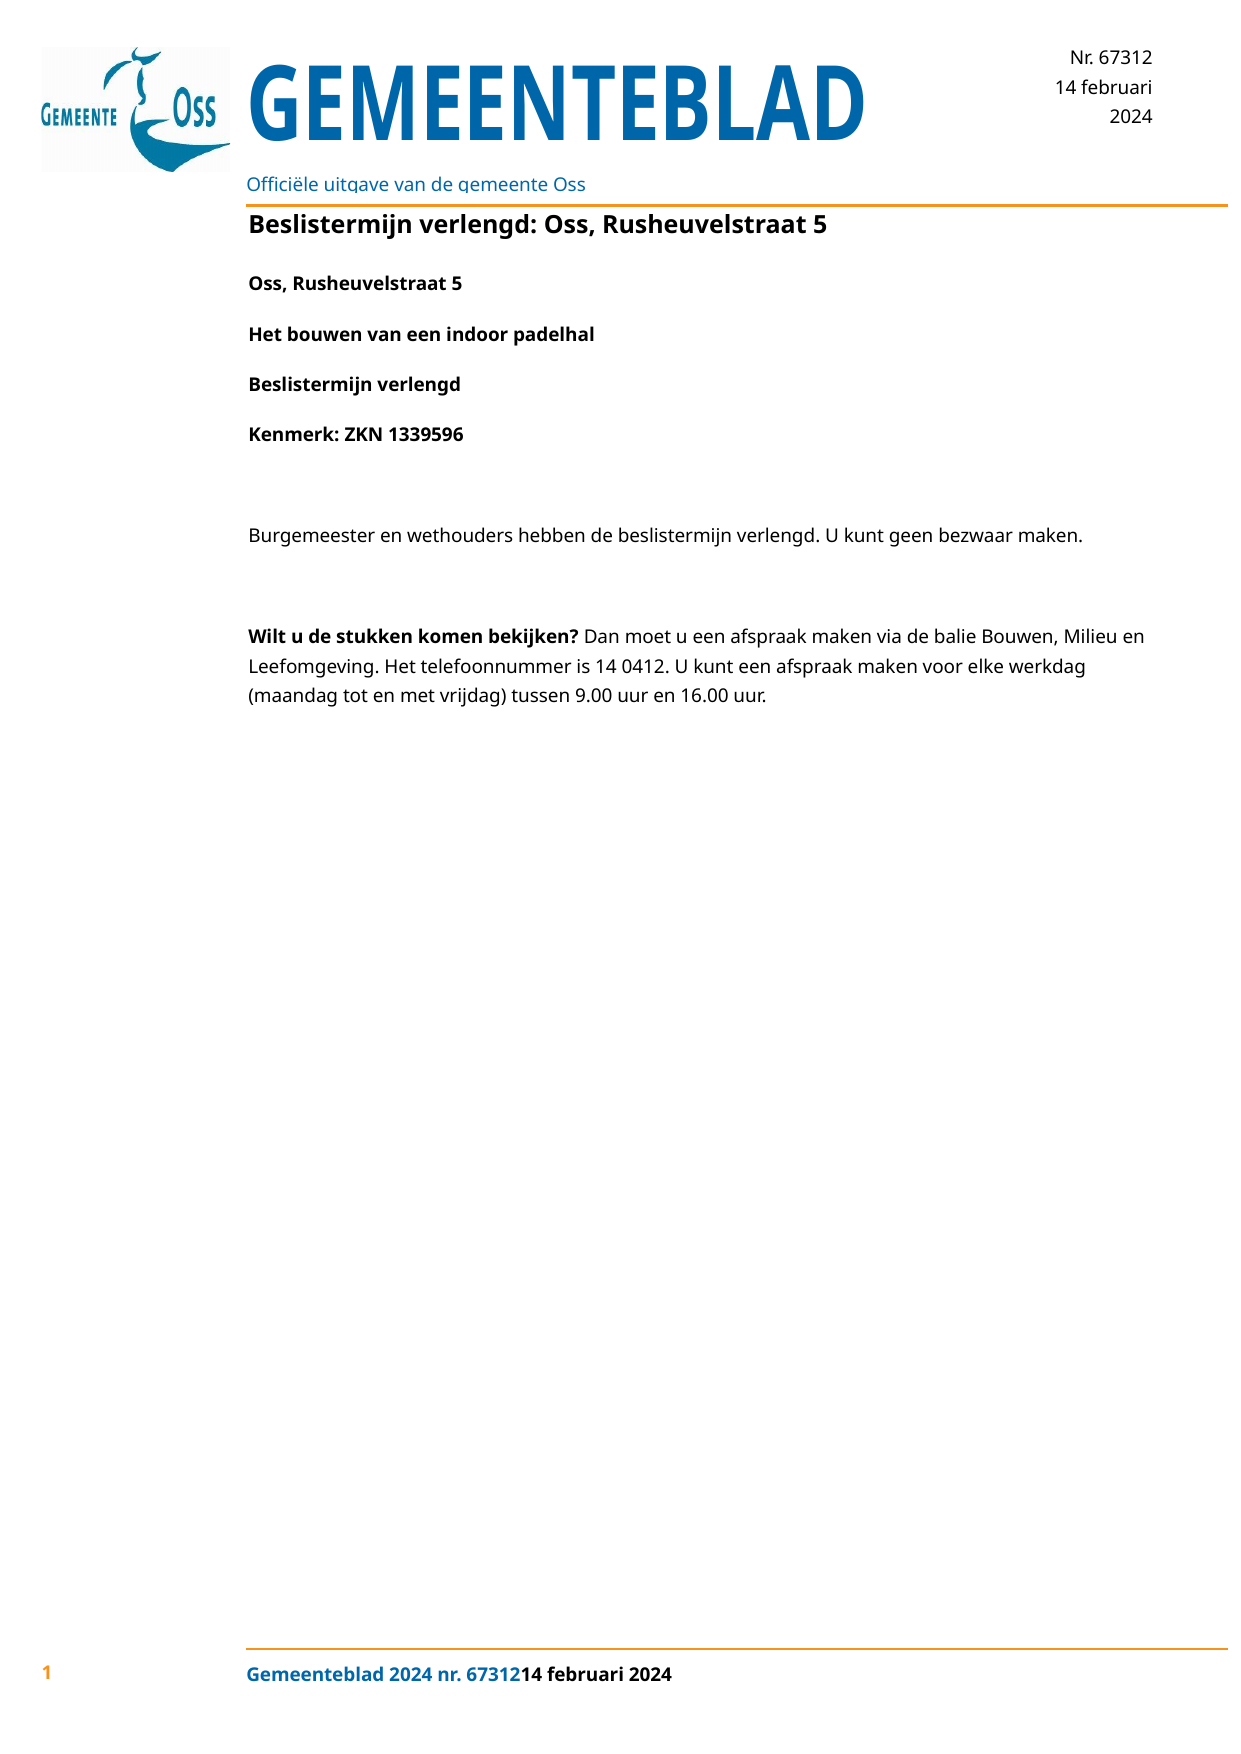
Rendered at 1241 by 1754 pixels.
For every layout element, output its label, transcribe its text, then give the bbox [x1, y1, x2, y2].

text Oss, Rusheuvelstraat 5 [248, 270, 1152, 296]
text Burgemeester en wethouders hebben de beslistermijn verlengd. U kunt geen bezwaar maken. [248, 522, 1152, 548]
text Beslistermijn verlengd: Oss, Rusheuvelstraat 5 [248, 207, 1152, 241]
text Wilt u de stukken komen bekijken? Dan moet u een afspraak maken via de balie Bouwen, Milieu en Leefomgeving. Het telefoonnummer is 14 0412. U kunt een afspraak maken voor elke werkdag (maandag tot en met vrijdag) tussen 9.00 uur en 16.00 uur. [248, 623, 1152, 708]
text Beslistermijn verlengd [248, 371, 1152, 397]
text Kenmerk: ZKN 1339596 [248, 422, 1152, 447]
picture [41, 47, 231, 172]
text Het bouwen van een indoor padelhal [248, 321, 1152, 346]
